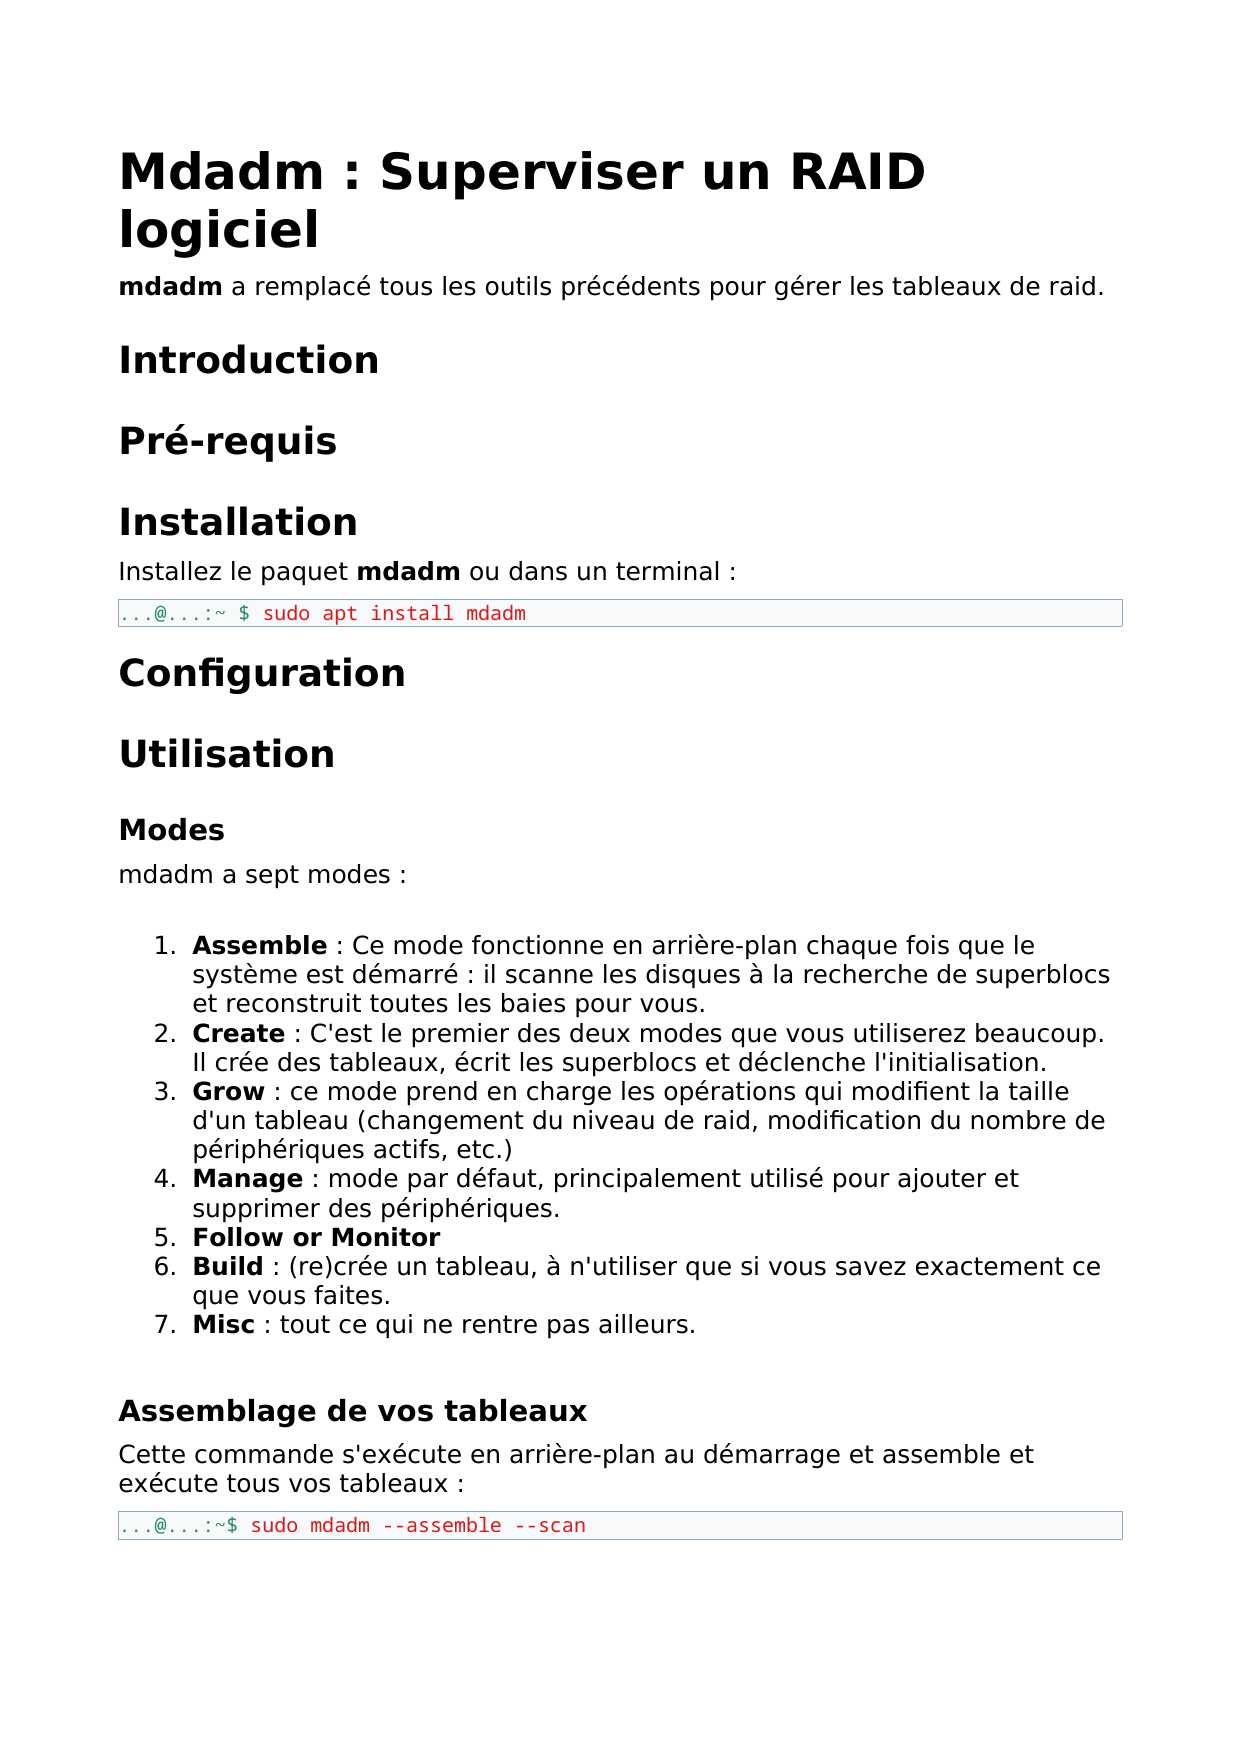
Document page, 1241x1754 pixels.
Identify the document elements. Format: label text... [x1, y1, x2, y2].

list Grow : ce mode prend en charge les opérations qui modifient la taille d'un tableau (changement du niveau de raid, modification du nombre de périphériques actifs, etc.) [177, 1077, 1122, 1164]
text mdadm a sept modes : [118, 860, 1122, 889]
list Build : (re)crée un tableau, à n'utiliser que si vous savez exactement ce que vous faites. [177, 1252, 1122, 1310]
list Manage : mode par défaut, principalement utilisé pour ajouter et supprimer des périphériques. [177, 1164, 1122, 1223]
text ...@...:~$ sudo mdadm --assemble --scan [119, 1512, 1122, 1539]
subtitle Mdadm : Superviser un RAID logiciel [118, 143, 1122, 259]
subtitle Assemblage de vos tableaux [118, 1394, 1122, 1428]
text ...@...:~ $ sudo apt install mdadm [119, 600, 1122, 626]
list Create : C'est le premier des deux modes que vous utiliserez beaucoup. Il crée des tableaux, écrit les superblocs et déclenche l'initialisation. [177, 1019, 1122, 1077]
subtitle Configuration [118, 651, 1122, 695]
list Misc : tout ce qui ne rentre pas ailleurs. [177, 1310, 1122, 1339]
list Assemble : Ce mode fonctionne en arrière-plan chaque fois que le système est démarré : il scanne les disques à la recherche de superblocs et reconstruit toutes les baies pour vous. [177, 931, 1122, 1019]
text Cette commande s'exécute en arrière-plan au démarrage et assemble et exécute tous vos tableaux : [118, 1441, 1122, 1499]
list Follow or Monitor [177, 1223, 1122, 1252]
text Installez le paquet mdadm ou dans un terminal : [118, 557, 1122, 586]
subtitle Modes [118, 814, 1122, 848]
subtitle Utilisation [118, 732, 1122, 776]
subtitle Introduction [118, 339, 1122, 382]
subtitle Pré-requis [118, 420, 1122, 463]
text mdadm a remplacé tous les outils précédents pour gérer les tableaux de raid. [118, 272, 1122, 301]
subtitle Installation [118, 501, 1122, 545]
